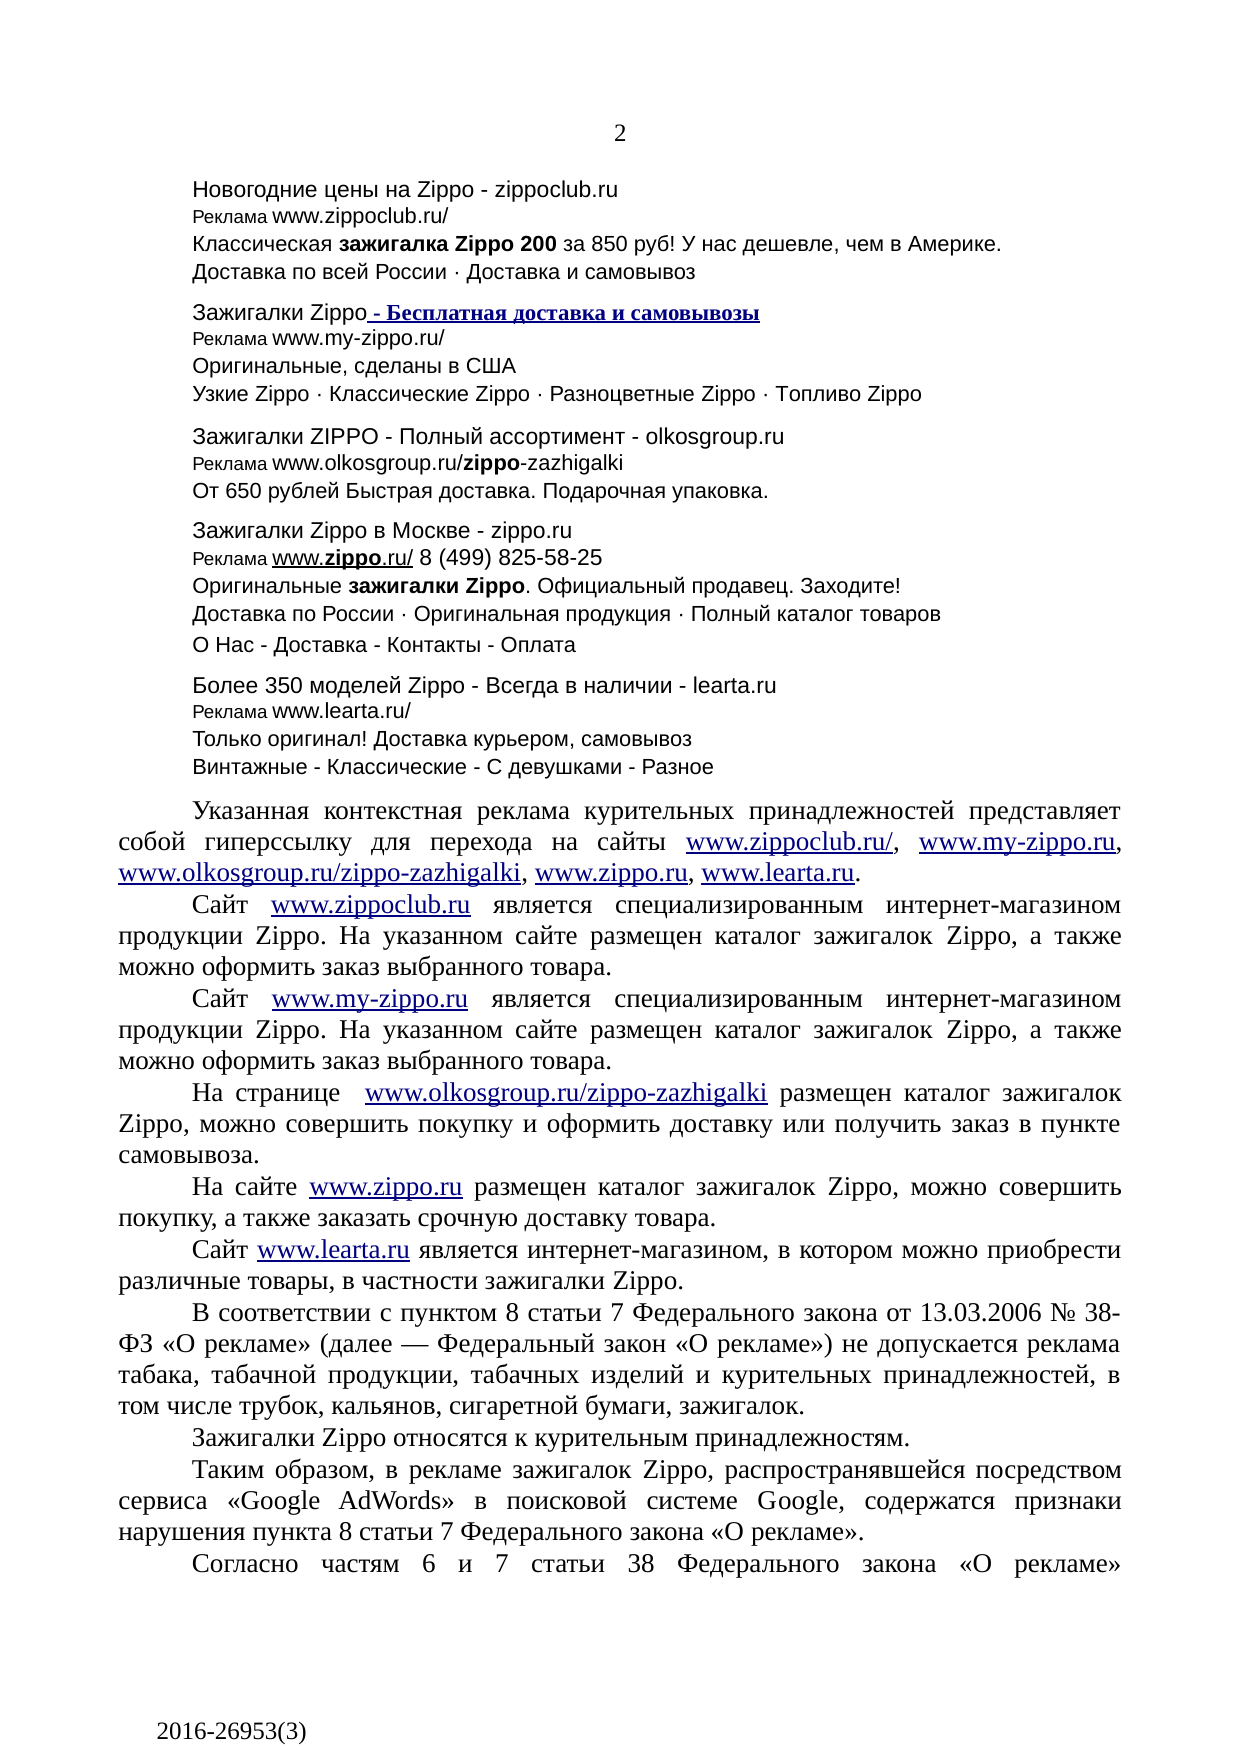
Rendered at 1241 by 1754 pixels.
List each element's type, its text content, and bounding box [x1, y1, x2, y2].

text Реклама www.zippoclub.ru/‎ [118, 203, 1122, 228]
text Оригинальные зажигалки Zippo. Официальный продавец. Заходите! [118, 570, 1122, 598]
text На сайте www.zippo.ru размещен каталог зажигалок Zippo, можно совершить покупку, а также заказать срочную доставку товара. [118, 1170, 1122, 1232]
text Сайт www.my-zippo.ru является специализированным интернет-магазином продукции Zippo. На указанном сайте размещен каталог зажигалок Zippo, а также можно оформить заказ выбранного товара. [118, 982, 1122, 1075]
subtitle Более 350 моделей Zippo - Всегда в наличии - learta.ru‎ [118, 672, 1122, 698]
text Винтажные - Классические - С девушками - Разное [118, 751, 1122, 779]
text Доставка по всей России · Доставка и самовывоз [118, 256, 1122, 284]
text Указанная контекстная реклама курительных принадлежностей представляет собой гиперссылку для перехода на сайты www.zippoclub.ru/, www.my-zippo.ru, www.olkosgroup.ru/zippo-zazhigalki, www.zippo.ru, ‎www.learta.ru. [118, 794, 1122, 887]
text Зажигалки Zippo относятся к курительным принадлежностям. [118, 1421, 1122, 1452]
text Реклама www.olkosgroup.ru/zippo-zazhigalki‎ [118, 449, 1122, 475]
text В соответствии с пунктом 8 статьи 7 Федерального закона от 13.03.2006 № 38-ФЗ «О рекламе» (далее — Федеральный закон «О рекламе») не допускается реклама табака, табачной продукции, табачных изделий и курительных принадлежностей, в том числе трубок, кальянов, сигаретной бумаги, зажигалок. [118, 1296, 1122, 1421]
text Только оригинал! Доставка курьером, самовывоз [118, 723, 1122, 751]
text От 650 рублей Быстрая доставка. Подарочная упаковка. [118, 475, 1122, 503]
subtitle Новогодние цены на Zippo - zippoclub.ru‎ [118, 176, 1122, 203]
subtitle Зажигалки Zippo - Бесплатная доставка и самовывозы [118, 298, 1122, 325]
text Доставка по России · Оригинальная продукция · Полный каталог товаров [118, 598, 1122, 626]
text На странице www.olkosgroup.ru/zippo-zazhigalki размещен каталог зажигалок Zippo, можно совершить покупку и оформить доставку или получить заказ в пункте самовывоза. [118, 1076, 1122, 1169]
text О Нас - Доставка - Контакты - Оплата [118, 629, 1122, 657]
text Реклама www.my-zippo.ru/‎ [118, 325, 1122, 350]
text Таким образом, в рекламе зажигалок Zippo, распространявшейся посредством сервиса «Google AdWords» в поисковой системе Google, содержатся признаки нарушения пункта 8 статьи 7 Федерального закона «О рекламе». [118, 1453, 1122, 1546]
subtitle Зажигалки Zippo в Москве - zippo.ru‎ [118, 517, 1122, 544]
subtitle Зажигалки ZIPPO - Полный ассортимент - olkosgroup.ru‎ [118, 421, 1122, 449]
text Сайт www.learta.ru является интернет-магазином, в котором можно приобрести различные товары, в частности зажигалки Zippo. [118, 1233, 1122, 1295]
text Сайт www.zippoclub.ru является специализированным интернет-магазином продукции Zippo. На указанном сайте размещен каталог зажигалок Zippo, а также можно оформить заказ выбранного товара. [118, 888, 1122, 981]
text Реклама www.learta.ru/‎ [118, 698, 1122, 723]
text Реклама www.zippo.ru/‎ 8 (499) 825-58-25 [118, 544, 1122, 570]
text Классическая зажигалка Zippo 200 за 850 руб! У нас дешевле, чем в Америке. [118, 228, 1122, 256]
text Оригинальные, сделаны в США [118, 350, 1122, 378]
text Согласно частям 6 и 7 статьи 38 Федерального закона «О рекламе» [118, 1547, 1122, 1578]
text Узкие Zippo · Классические Zippo · Разноцветные Zippo · Топливо Zippo [118, 378, 1122, 406]
